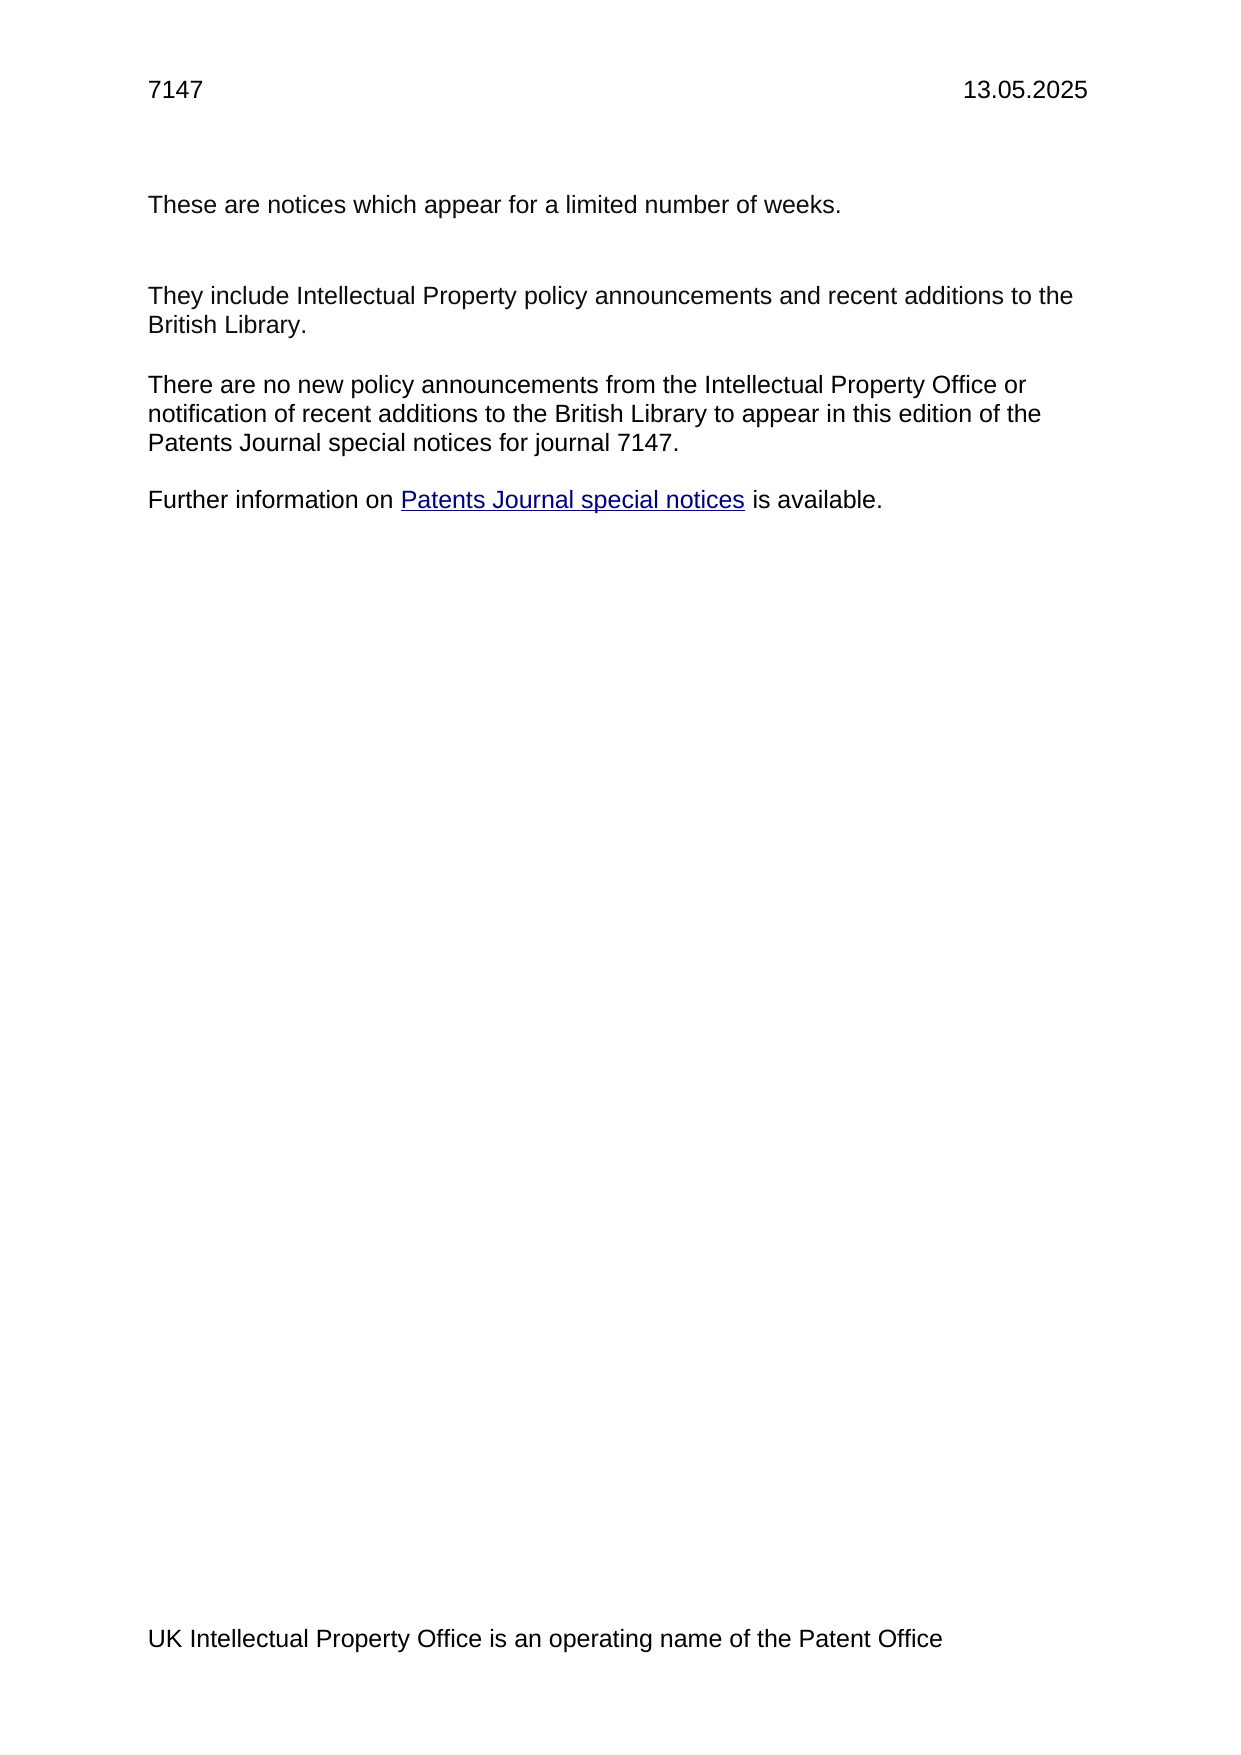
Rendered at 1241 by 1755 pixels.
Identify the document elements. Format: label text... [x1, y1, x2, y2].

text Further information on Patents Journal special notices is available. [148, 485, 1093, 514]
text They include Intellectual Property policy announcements and recent additions to the British Library. [148, 281, 1093, 339]
text There are no new policy announcements from the Intellectual Property Office or notification of recent additions to the British Library to appear in this edition of the Patents Journal special notices for journal 7147. [148, 370, 1093, 456]
text These are notices which appear for a limited number of weeks. [148, 190, 1093, 219]
